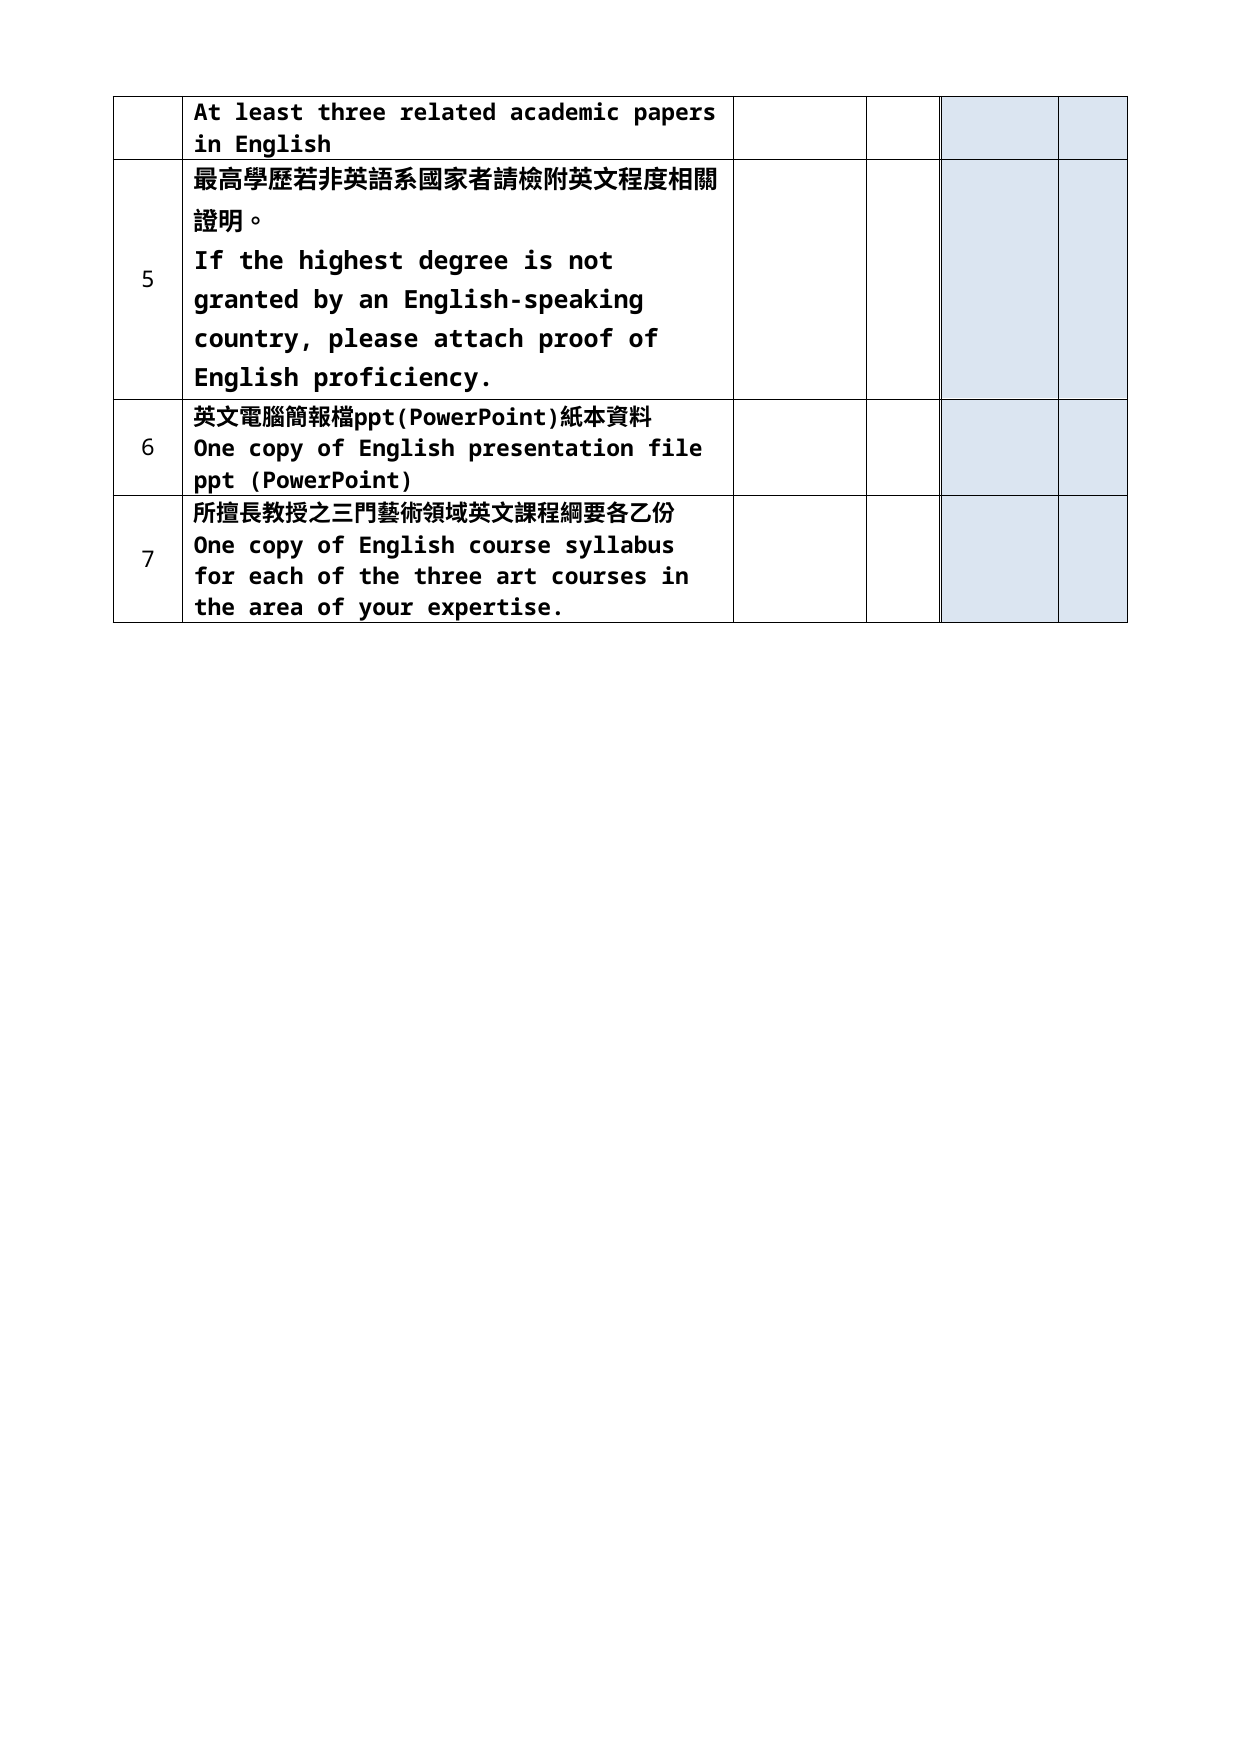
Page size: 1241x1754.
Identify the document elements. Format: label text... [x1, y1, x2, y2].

table_cell [734, 400, 866, 495]
table_cell 最高學歷若非英語系國家者請檢附英文程度相關證明。 If the highest degree is not granted by an English-speaking country, please attach proof of English proficiency. [183, 160, 733, 398]
table_cell At least three related academic papers in English [183, 97, 733, 159]
table_cell [942, 97, 1058, 159]
table_cell 5 [114, 160, 182, 398]
table_cell 所擅長教授之三門藝術領域英文課程綱要各乙份 One copy of English course syllabus for each of the three art courses in the area of your expertise. [183, 496, 733, 622]
table_cell [1059, 97, 1127, 159]
table_cell [114, 97, 182, 159]
table_cell 英文電腦簡報檔ppt(PowerPoint)紙本資料 One copy of English presentation file ppt (PowerPoint) [183, 400, 733, 495]
table_cell [867, 97, 939, 159]
table_cell 7 [114, 496, 182, 622]
table_cell [1059, 400, 1127, 495]
table_cell 6 [114, 400, 182, 495]
table_cell [942, 496, 1058, 622]
table_cell [867, 400, 939, 495]
table_cell [1059, 160, 1127, 398]
table_cell [734, 496, 866, 622]
table_cell [942, 400, 1058, 495]
table_cell [734, 97, 866, 159]
table_cell [734, 160, 866, 398]
table_cell [867, 160, 939, 398]
table_cell [942, 160, 1058, 398]
table_cell [1059, 496, 1127, 622]
table_cell [867, 496, 939, 622]
